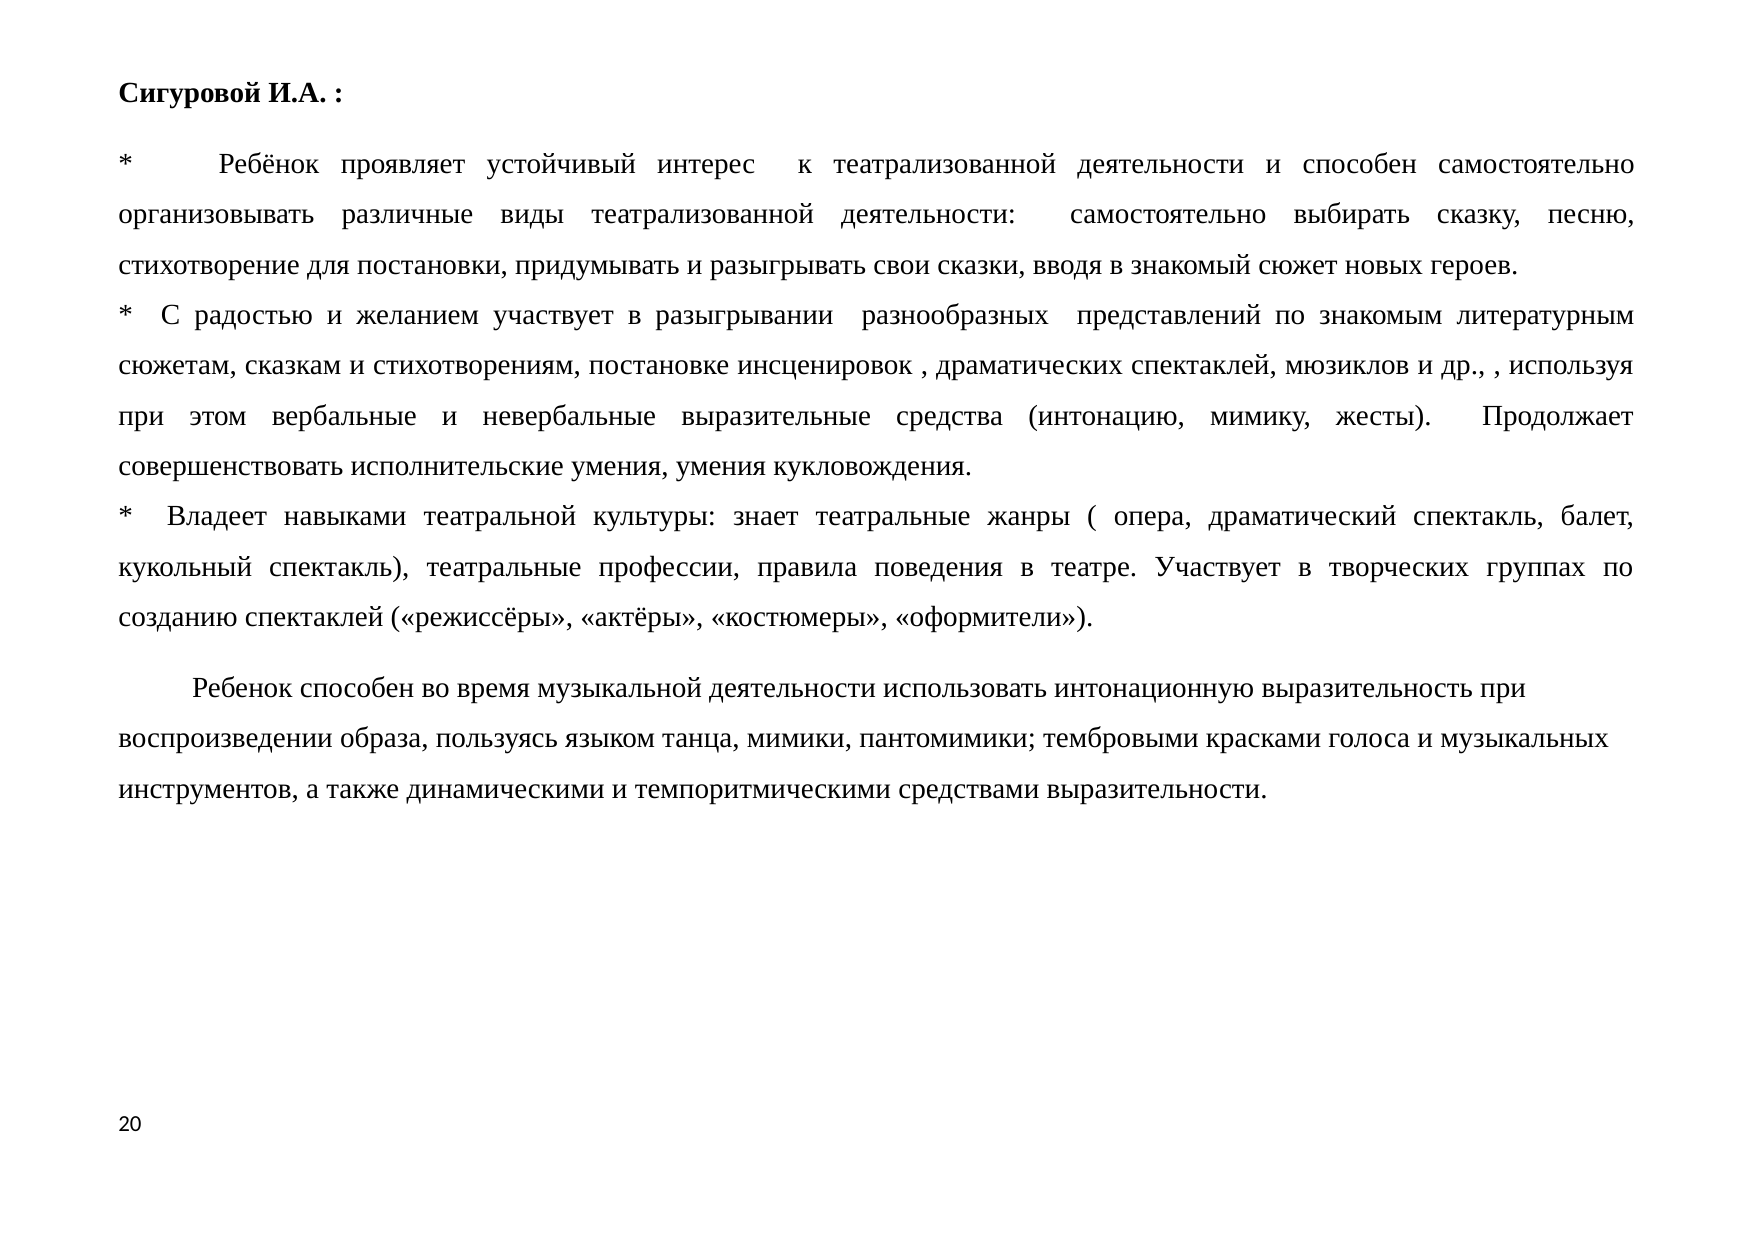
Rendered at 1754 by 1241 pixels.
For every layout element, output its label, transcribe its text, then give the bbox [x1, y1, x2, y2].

text * Владеет навыками театральной культуры: знает театральные жанры ( опера, драматический спектакль, балет, кукольный спектакль), театральные профессии, правила поведения в театре. Участвует в творческих группах по созданию спектаклей («режиссёры», «актёры», «костюмеры», «оформители»). [118, 498, 1636, 632]
text Сигуровой И.А. : [118, 75, 1636, 108]
text * Ребёнок проявляет устойчивый интерес к театрализованной деятельности и способен самостоятельно организовывать различные виды театрализованной деятельности: самостоятельно выбирать сказку, песню, стихотворение для постановки, придумывать и разыгрывать свои сказки, вводя в знакомый сюжет новых героев. [118, 146, 1636, 280]
text Ребенок способен во время музыкальной деятельности использовать интонационную выразительность при воспроизведении образа, пользуясь языком танца, мимики, пантомимики; тембровыми красками голоса и музыкальных инструментов, а также динамическими и темпоритмическими средствами выразительности. [118, 670, 1636, 804]
text * С радостью и желанием участвует в разыгрывании разнообразных представлений по знакомым литературным сюжетам, сказкам и стихотворениям, постановке инсценировок , драматических спектаклей, мюзиклов и др., , используя при этом вербальные и невербальные выразительные средства (интонацию, мимику, жесты). Продолжает совершенствовать исполнительские умения, умения кукловождения. [118, 297, 1636, 482]
